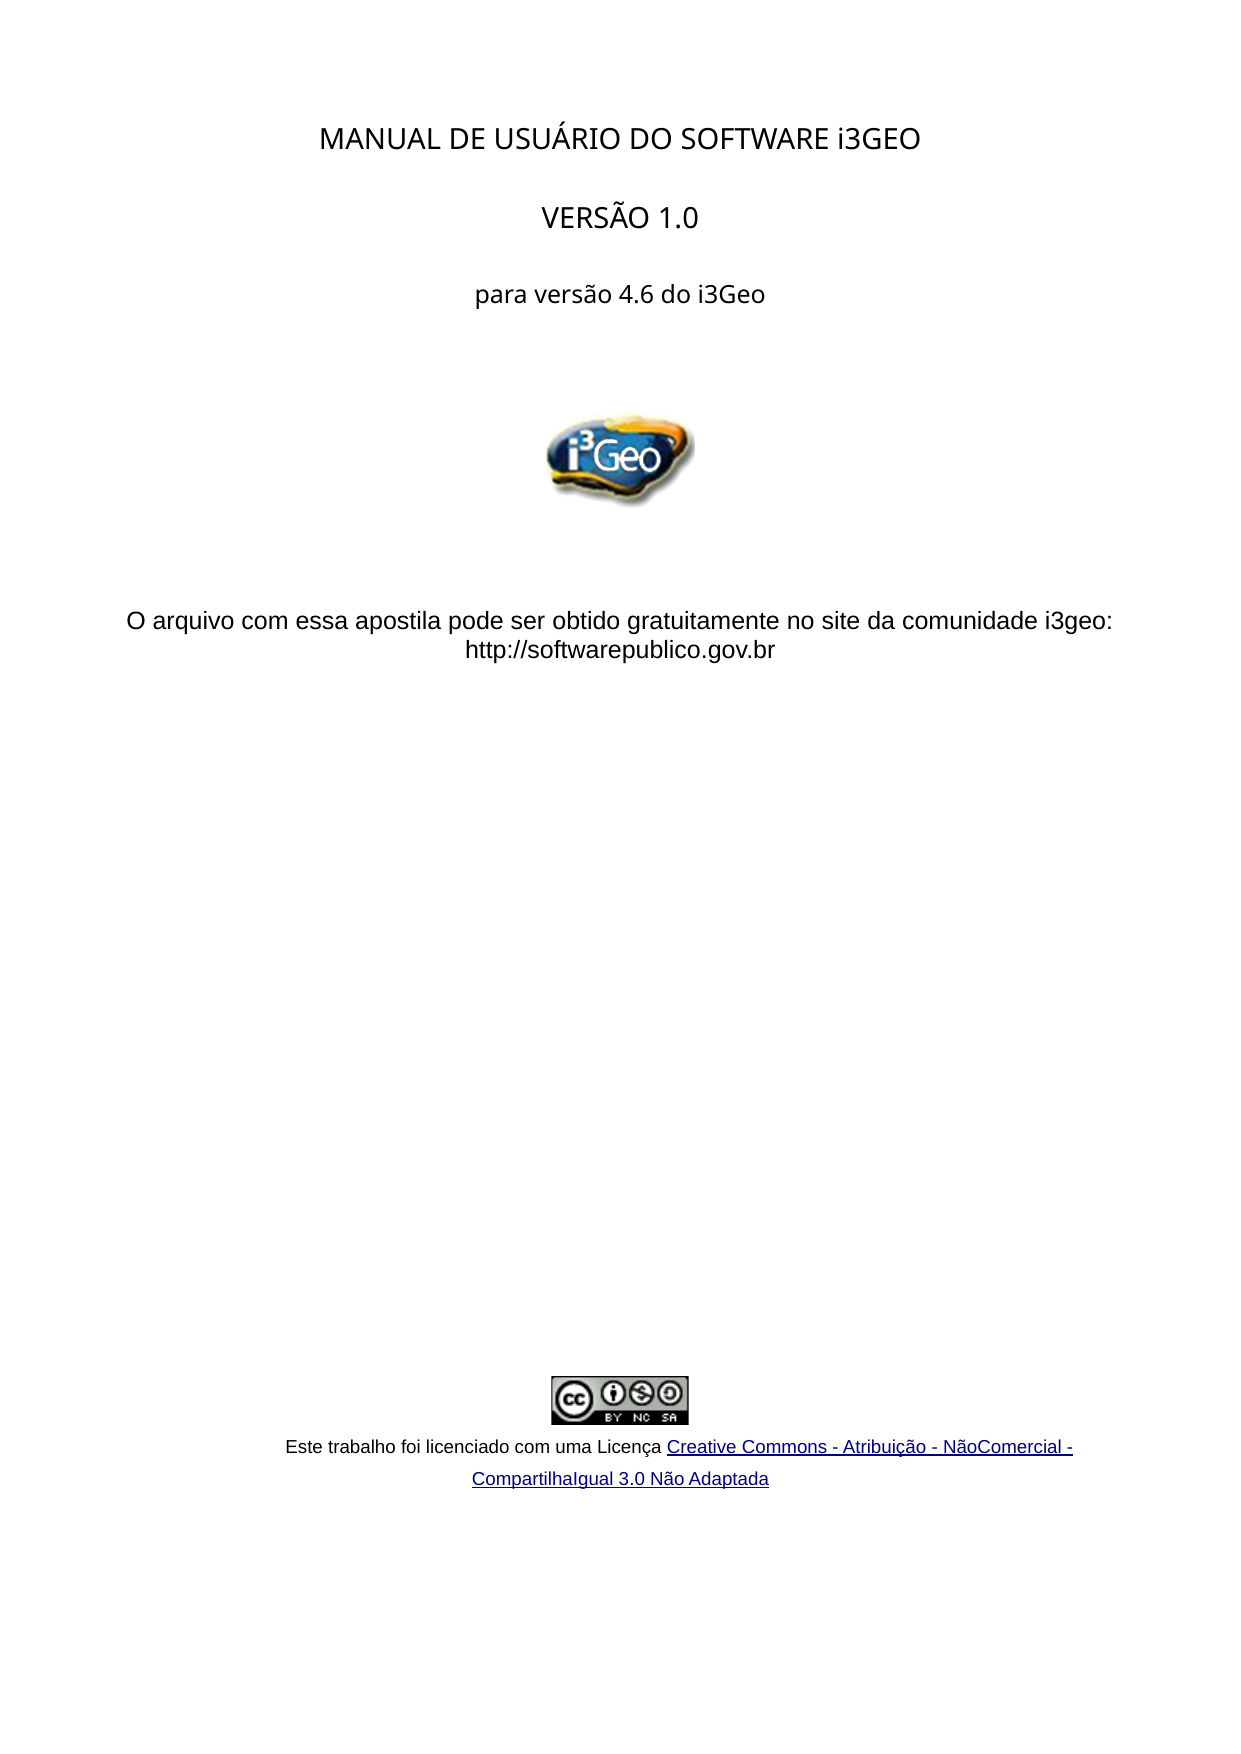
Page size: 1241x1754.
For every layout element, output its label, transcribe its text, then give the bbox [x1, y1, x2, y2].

text MANUAL DE USUÁRIO DO SOFTWARE i3GEO [118, 118, 1122, 158]
text O arquivo com essa apostila pode ser obtido gratuitamente no site da comunidade i3geo: http://softwarepublico.gov.br [118, 606, 1122, 664]
picture [551, 1376, 689, 1425]
text para versão 4.6 do i3Geo [118, 277, 1122, 311]
picture [545, 409, 695, 509]
text VERSÃO 1.0 [118, 197, 1122, 237]
text Este trabalho foi licenciado com uma Licença Creative Commons - Atribuição - NãoComercial - CompartilhaIgual 3.0 Não Adaptada [118, 1377, 1122, 1489]
